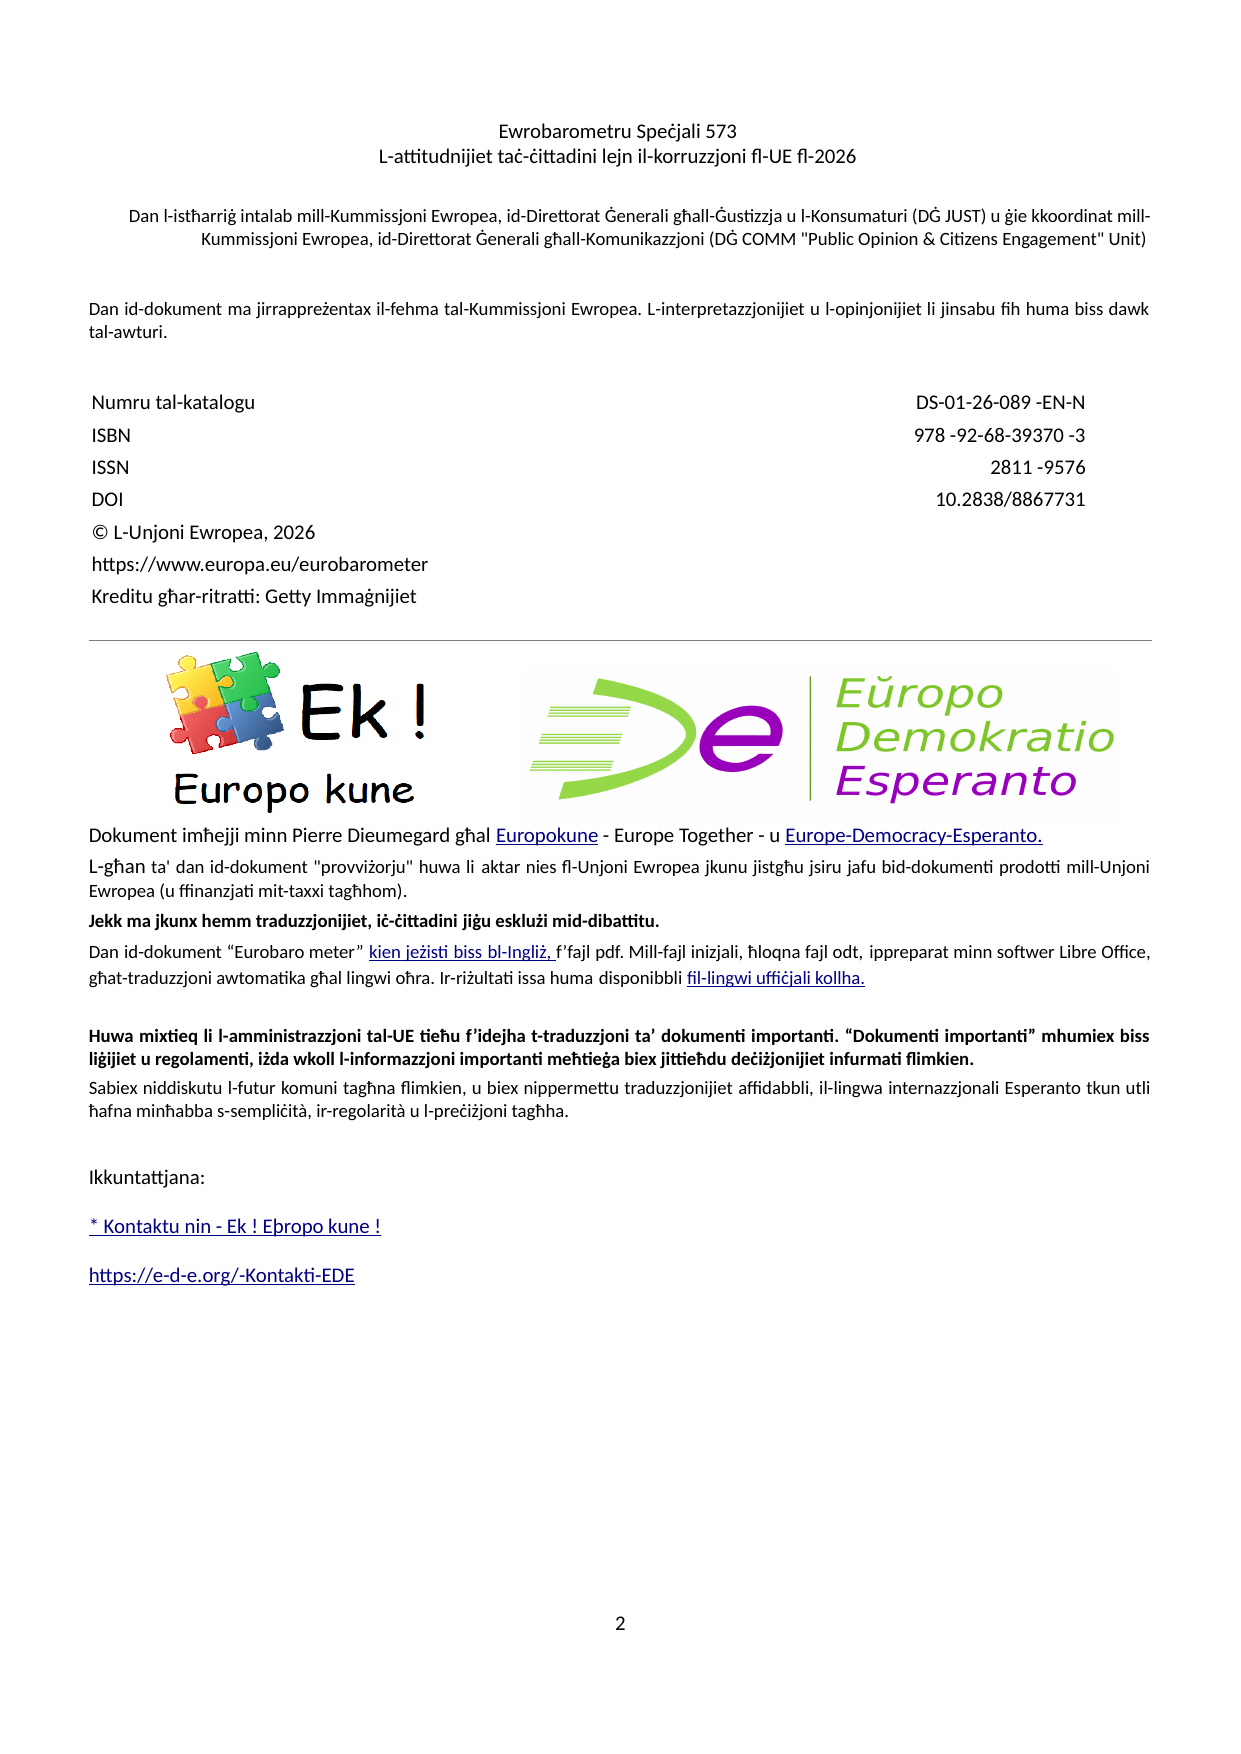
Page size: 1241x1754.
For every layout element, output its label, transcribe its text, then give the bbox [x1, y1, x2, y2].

table_header [543, 386, 591, 418]
table_cell [591, 548, 1093, 580]
text Dokument imħejji minn Pierre Dieumegard għal Europokune - Europe Together - u Europe-Democracy-Esperanto. [88, 675, 1152, 847]
table_cell [543, 516, 591, 548]
text Sabiex niddiskutu l-futur komuni tagħna flimkien, u biex nippermettu traduzzjonijiet affidabbli, il-lingwa internazzjonali Esperanto tkun utli ħafna minħabba s-sempliċità, ir-regolarità u l-preċiżjoni tagħha. [88, 1076, 1152, 1122]
table_cell [591, 580, 1093, 613]
text L-għan ta' dan id-dokument "provviżorju" huwa li aktar nies fl-Unjoni Ewropea jkunu jistgħu jsiru jafu bid-dokumenti prodotti mill-Unjoni Ewropea (u ffinanzjati mit-taxxi tagħhom). [88, 853, 1152, 902]
table_cell [543, 418, 591, 451]
picture [158, 644, 464, 816]
table_cell [591, 516, 1093, 548]
text Dan l-istħarriġ intalab mill-Kummissjoni Ewropea, id-Direttorat Ġenerali għall-Ġustizzja u l-Konsumaturi (DĠ JUST) u ġie kkoordinat mill-Kummissjoni Ewropea, id-Direttorat Ġenerali għall-Komunikazzjoni (DĠ COMM "Public Opinion & Citizens Engagement" Unit) [88, 204, 1152, 250]
table_cell 978 -92-68-39370 -3 [591, 418, 1093, 451]
table_cell [543, 451, 591, 483]
picture [521, 669, 1119, 822]
table_cell Kreditu għar-ritratti: Getty Immaġnijiet [89, 580, 543, 613]
table_cell DOI [89, 483, 543, 516]
table_cell [543, 483, 591, 516]
text Jekk ma jkunx hemm traduzzjonijiet, iċ-ċittadini jiġu esklużi mid-dibattitu. [88, 907, 1152, 933]
text https://e-d-e.org/-Kontakti-EDE [88, 1262, 1152, 1287]
table_header Numru tal-katalogu [89, 386, 543, 418]
table_cell https://www.europa.eu/eurobarometer [89, 548, 543, 580]
table_cell [543, 548, 591, 580]
table_cell © L-Unjoni Ewropea, 2026 [89, 516, 543, 548]
table_header DS-01-26-089 -EN-N [591, 386, 1093, 418]
table_cell 10.2838/8867731 [591, 483, 1093, 516]
table_cell ISSN [89, 451, 543, 483]
text Huwa mixtieq li l-amministrazzjoni tal-UE tieħu f’idejha t-traduzzjoni ta’ dokumenti importanti. “Dokumenti importanti” mhumiex biss liġijiet u regolamenti, iżda wkoll l-informazzjoni importanti meħtieġa biex jittieħdu deċiżjonijiet infurmati flimkien. [88, 1024, 1152, 1070]
text Dan id-dokument ma jirrappreżentax il-fehma tal-Kummissjoni Ewropea. L-interpretazzjonijiet u l-opinjonijiet li jinsabu fih huma biss dawk tal-awturi. [88, 297, 1152, 343]
text * Kontaktu nin - Ek ! Eþropo kune ! [88, 1213, 1152, 1239]
text Dan id-dokument “Eurobaro meter” kien jeżisti biss bl-Ingliż, f’fajl pdf. Mill-fajl inizjali, ħloqna fajl odt, ippreparat minn softwer Libre Office, għat-traduzzjoni awtomatika għal lingwi oħra. Ir-riżultati issa huma disponibbli fil-lingwi uffiċjali kollha. [88, 939, 1152, 989]
table_cell [543, 580, 591, 613]
text Ikkuntattjana: [88, 1164, 1152, 1190]
table_cell 2811 -9576 [591, 451, 1093, 483]
table_cell ISBN [89, 418, 543, 451]
